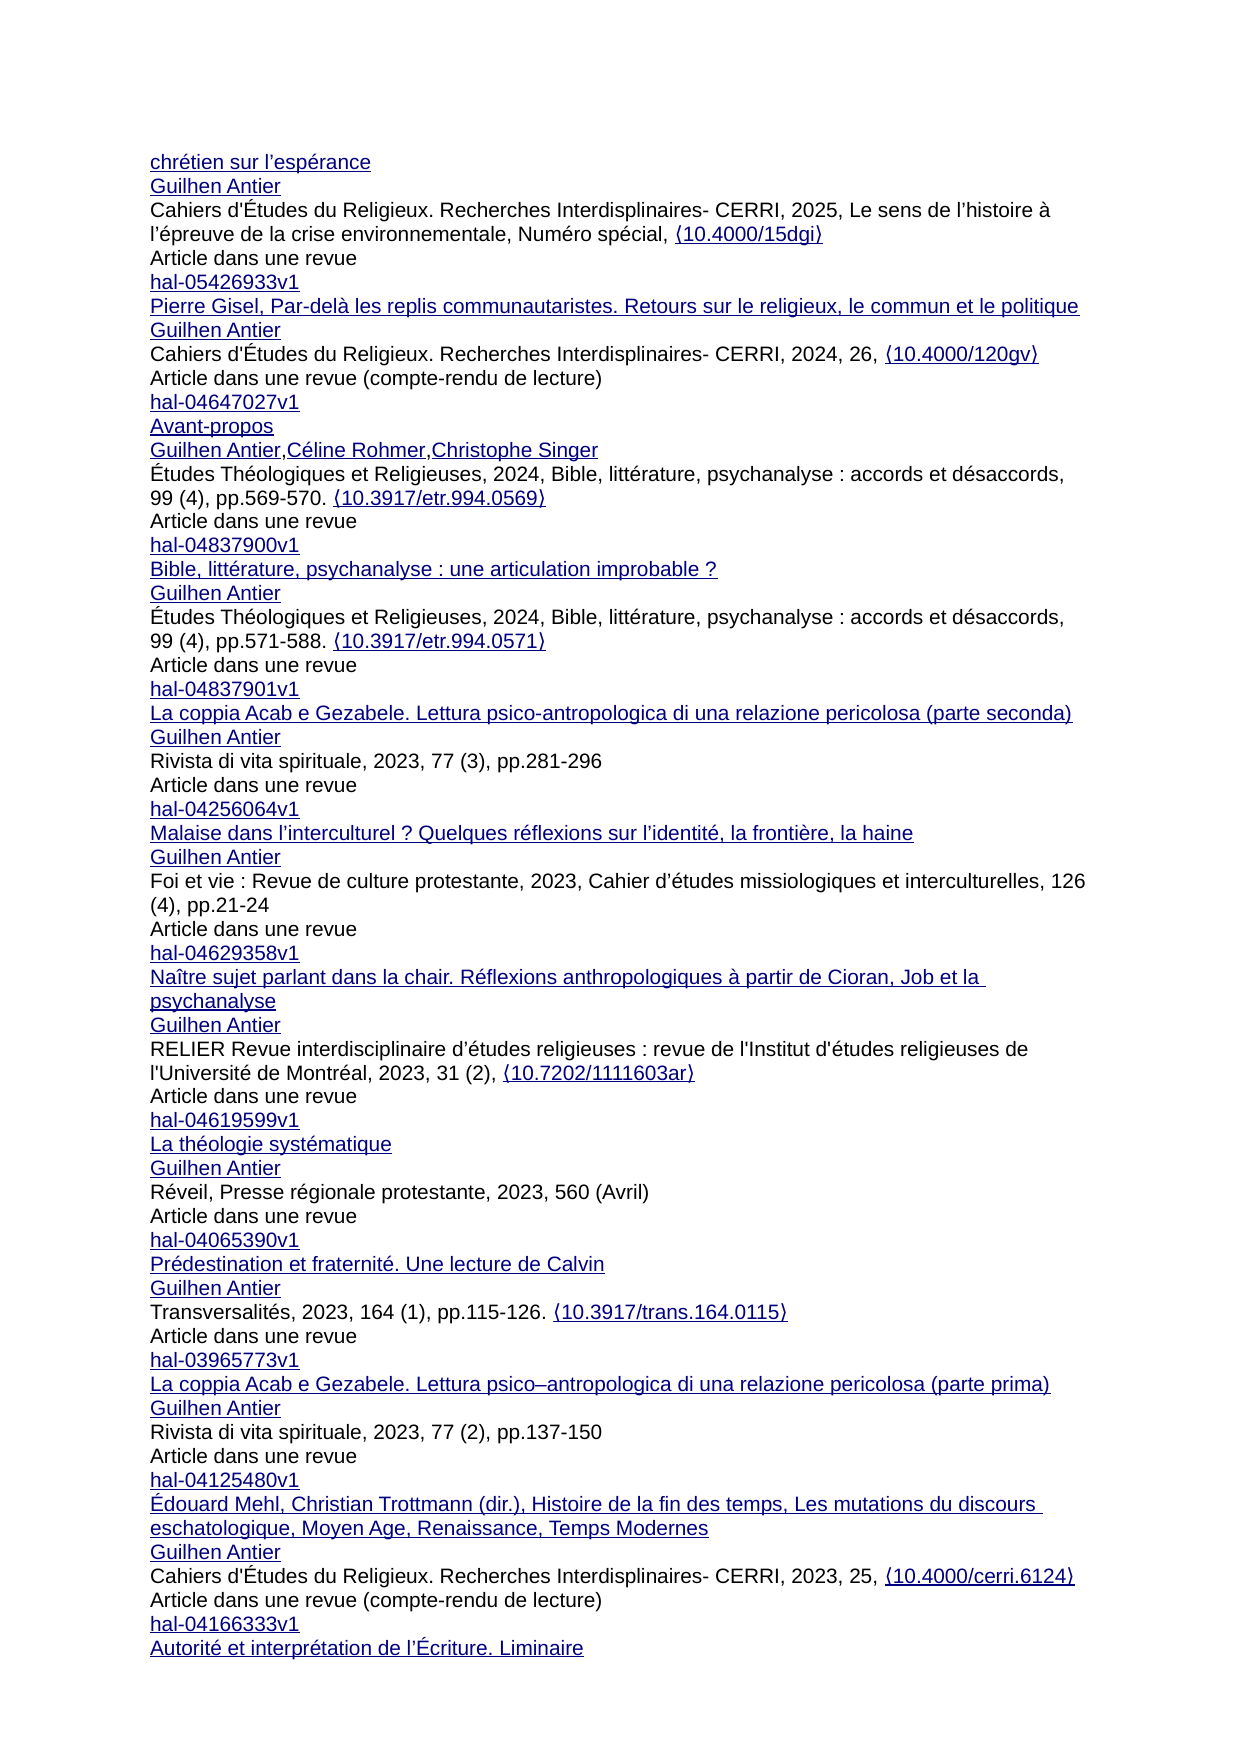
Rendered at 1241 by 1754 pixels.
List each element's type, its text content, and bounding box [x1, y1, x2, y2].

table_cell La théologie systématique Guilhen Antier Réveil, Presse régionale protestante, 2023, 560 (Avril) Article dans une revue hal-04065390v1 [150, 1132, 1090, 1252]
table_cell chrétien sur l’espérance Guilhen Antier Cahiers d'Études du Religieux. Recherches Interdisplinaires- CERRI, 2025, Le sens de l’histoire à l’épreuve de la crise environnementale, Numéro spécial, ⟨10.4000/15dgi⟩ Article dans une revue hal-05426933v1 [150, 150, 1090, 294]
table_cell Prédestination et fraternité. Une lecture de Calvin Guilhen Antier Transversalités, 2023, 164 (1), pp.115-126. ⟨10.3917/trans.164.0115⟩ Article dans une revue hal-03965773v1 [150, 1252, 1090, 1372]
table_cell Naître sujet parlant dans la chair. Réflexions anthropologiques à partir de Cioran, Job et la psychanalyse Guilhen Antier RELIER Revue interdisciplinaire d’études religieuses : revue de l'Institut d'études religieuses de l'Université de Montréal, 2023, 31 (2), ⟨10.7202/1111603ar⟩ Article dans une revue hal-04619599v1 [150, 965, 1090, 1132]
table_cell Bible, littérature, psychanalyse : une articulation improbable ? Guilhen Antier Études Théologiques et Religieuses, 2024, Bible, littérature, psychanalyse : accords et désaccords, 99 (4), pp.571-588. ⟨10.3917/etr.994.0571⟩ Article dans une revue hal-04837901v1 [150, 557, 1090, 701]
table_cell Malaise dans l’interculturel ? Quelques réflexions sur l’identité, la frontière, la haine Guilhen Antier Foi et vie : Revue de culture protestante, 2023, Cahier d’études missiologiques et interculturelles, 126 (4), pp.21-24 Article dans une revue hal-04629358v1 [150, 821, 1090, 964]
table_cell La coppia Acab e Gezabele. Lettura psico-antropologica di una relazione pericolosa (parte seconda) Guilhen Antier Rivista di vita spirituale, 2023, 77 (3), pp.281-296 Article dans une revue hal-04256064v1 [150, 701, 1090, 821]
table_cell Avant-propos Guilhen Antier,Céline Rohmer,Christophe Singer Études Théologiques et Religieuses, 2024, Bible, littérature, psychanalyse : accords et désaccords, 99 (4), pp.569-570. ⟨10.3917/etr.994.0569⟩ Article dans une revue hal-04837900v1 [150, 414, 1090, 557]
table_cell Pierre Gisel, Par-delà les replis communautaristes. Retours sur le religieux, le commun et le politique Guilhen Antier Cahiers d'Études du Religieux. Recherches Interdisplinaires- CERRI, 2024, 26, ⟨10.4000/120gv⟩ Article dans une revue (compte-rendu de lecture) hal-04647027v1 [150, 294, 1090, 413]
table_cell La coppia Acab e Gezabele. Lettura psico–antropologica di una relazione pericolosa (parte prima) Guilhen Antier Rivista di vita spirituale, 2023, 77 (2), pp.137-150 Article dans une revue hal-04125480v1 [150, 1372, 1090, 1492]
table_cell Autorité et interprétation de l’Écriture. Liminaire [150, 1635, 1090, 1659]
table_cell Édouard Mehl, Christian Trottmann (dir.), Histoire de la fin des temps, Les mutations du discours eschatologique, Moyen Age, Renaissance, Temps Modernes Guilhen Antier Cahiers d'Études du Religieux. Recherches Interdisplinaires- CERRI, 2023, 25, ⟨10.4000/cerri.6124⟩ Article dans une revue (compte-rendu de lecture) hal-04166333v1 [150, 1492, 1090, 1635]
